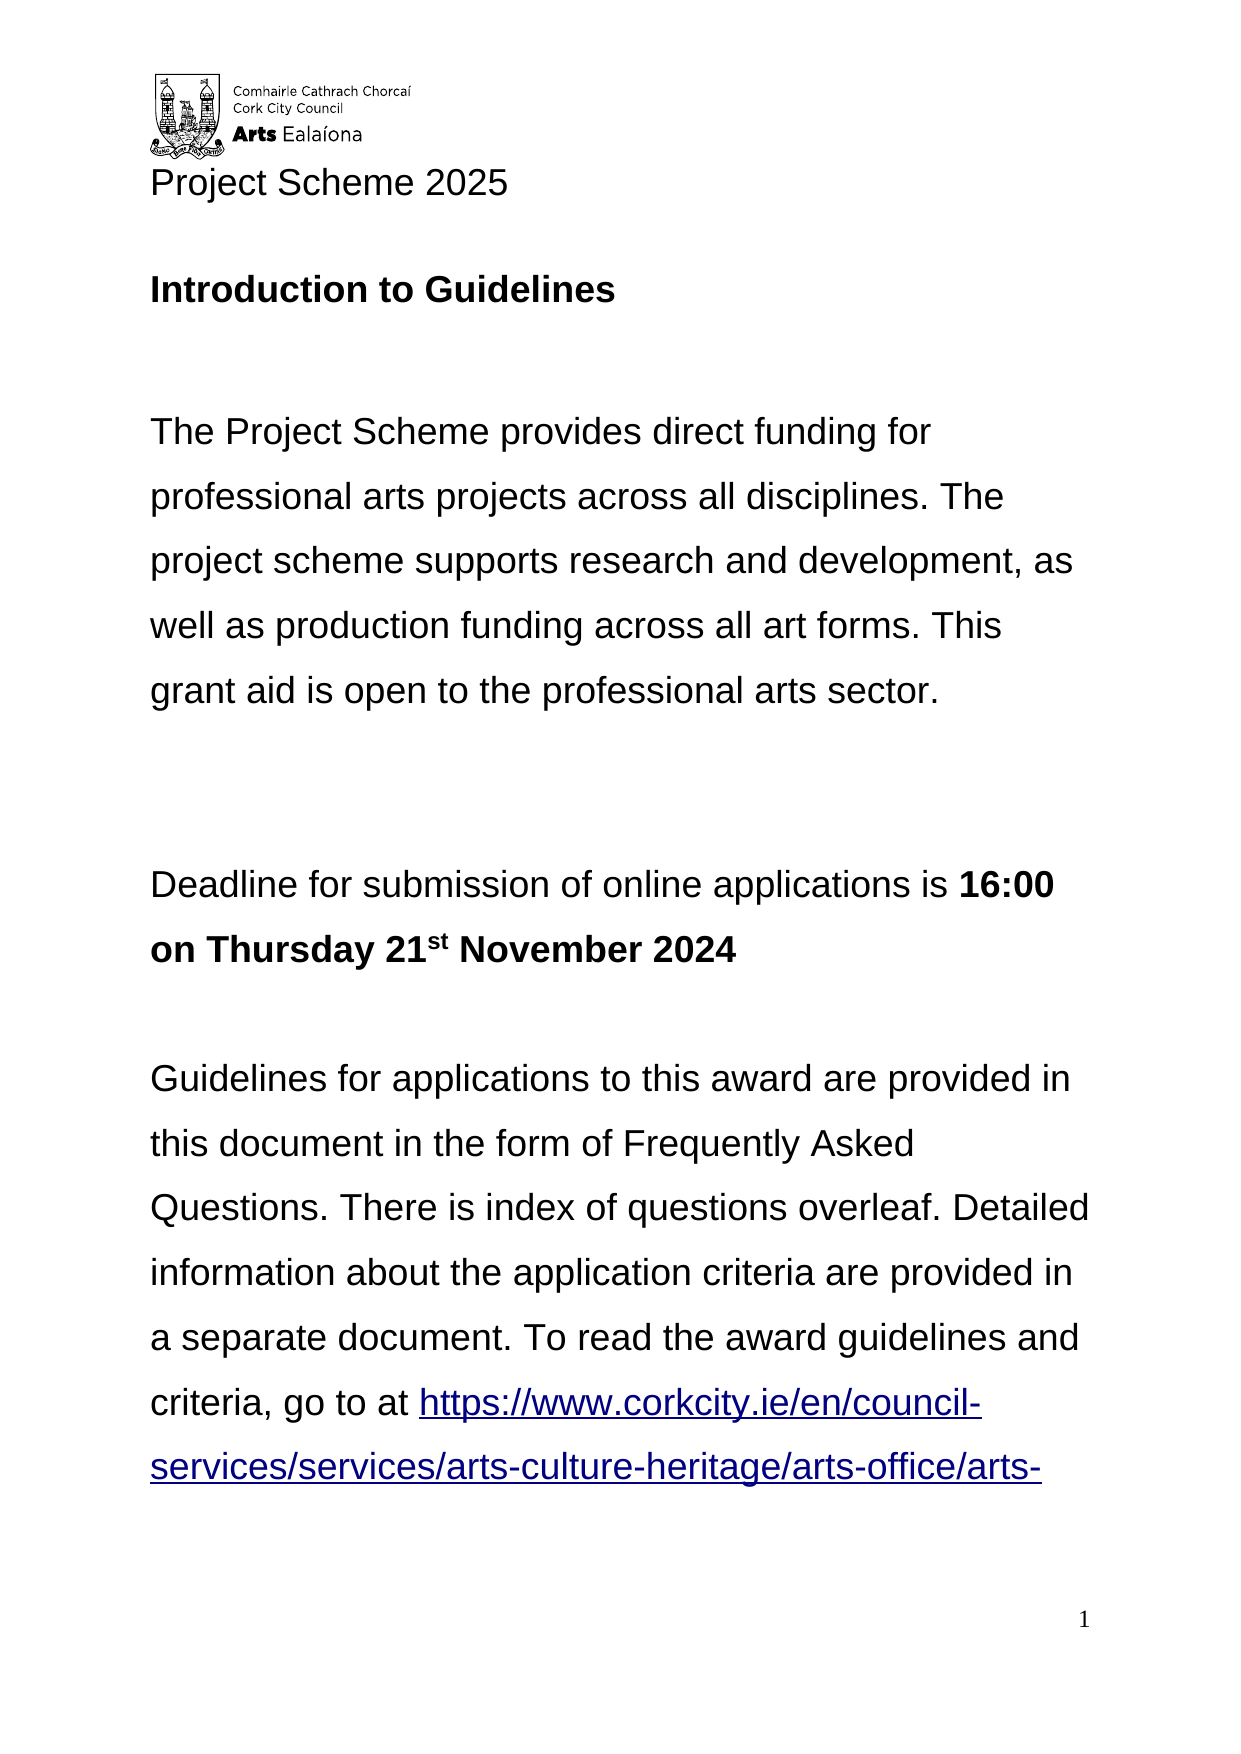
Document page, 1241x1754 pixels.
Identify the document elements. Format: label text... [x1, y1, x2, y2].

text Guidelines for applications to this award are provided in this document in the form of Frequently Asked Questions. There is index of questions overleaf. Detailed information about the application criteria are provided in a separate document. To read the award guidelines and criteria, go to at https://www.corkcity.ie/en/council-services/services/arts-culture-heritage/arts-office/arts- [150, 1056, 1090, 1487]
text The Project Scheme provides direct funding for professional arts projects across all disciplines. The project scheme supports research and development, as well as production funding across all art forms. This grant aid is open to the professional arts sector. [150, 409, 1090, 711]
text Deadline for submission of online applications is 16:00 on Thursday 21st November 2024 [150, 862, 1090, 970]
text Introduction to Guidelines [150, 267, 1090, 311]
